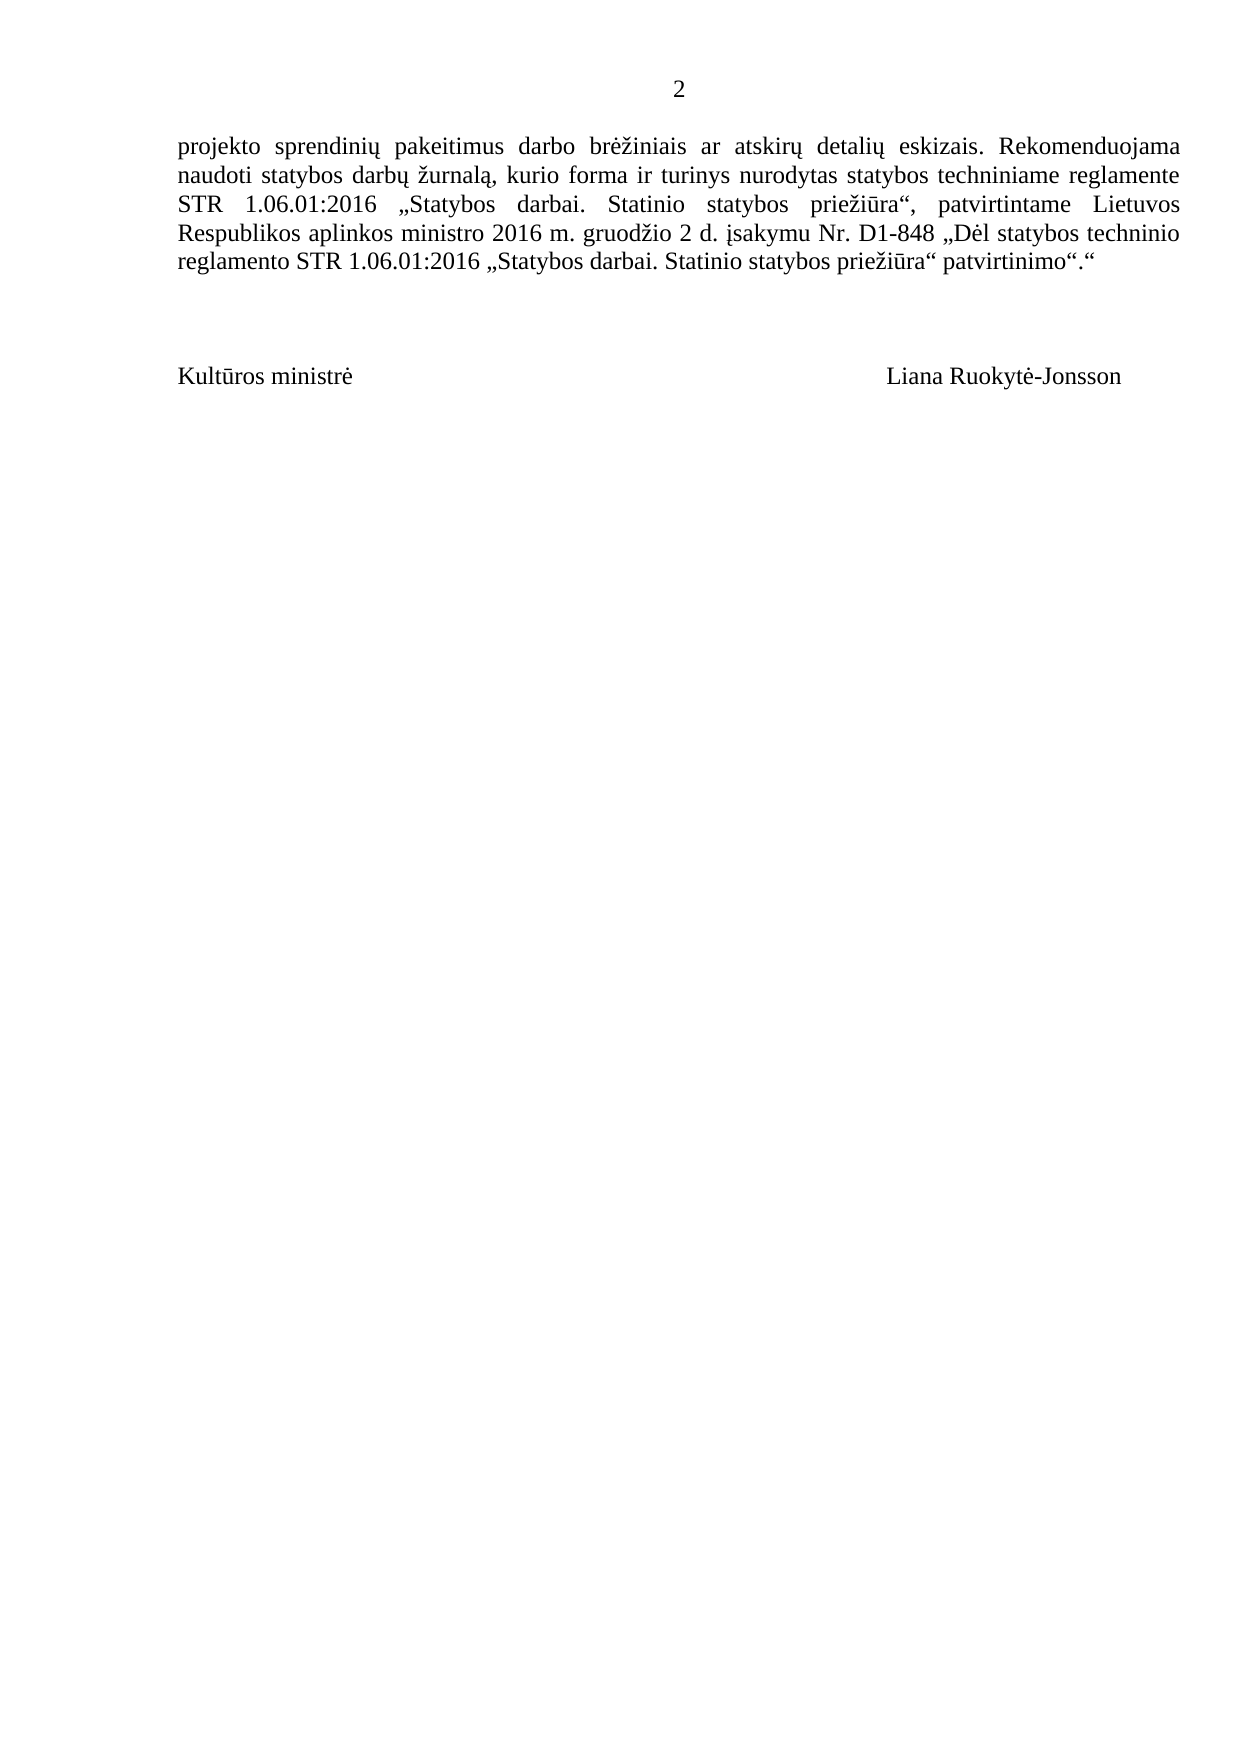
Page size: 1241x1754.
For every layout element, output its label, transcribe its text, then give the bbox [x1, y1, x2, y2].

text projekto sprendinių pakeitimus darbo brėžiniais ar atskirų detalių eskizais. Rekomenduojama naudoti statybos darbų žurnalą, kurio forma ir turinys nurodytas statybos techniniame reglamente STR 1.06.01:2016 „Statybos darbai. Statinio statybos priežiūra“, patvirtintame Lietuvos Respublikos aplinkos ministro 2016 m. gruodžio 2 d. įsakymu Nr. D1-848 „Dėl statybos techninio reglamento STR 1.06.01:2016 „Statybos darbai. Statinio statybos priežiūra“ patvirtinimo“.“ [177, 131, 1181, 275]
text Kultūros ministrė Liana Ruokytė-Jonsson [177, 361, 1181, 390]
